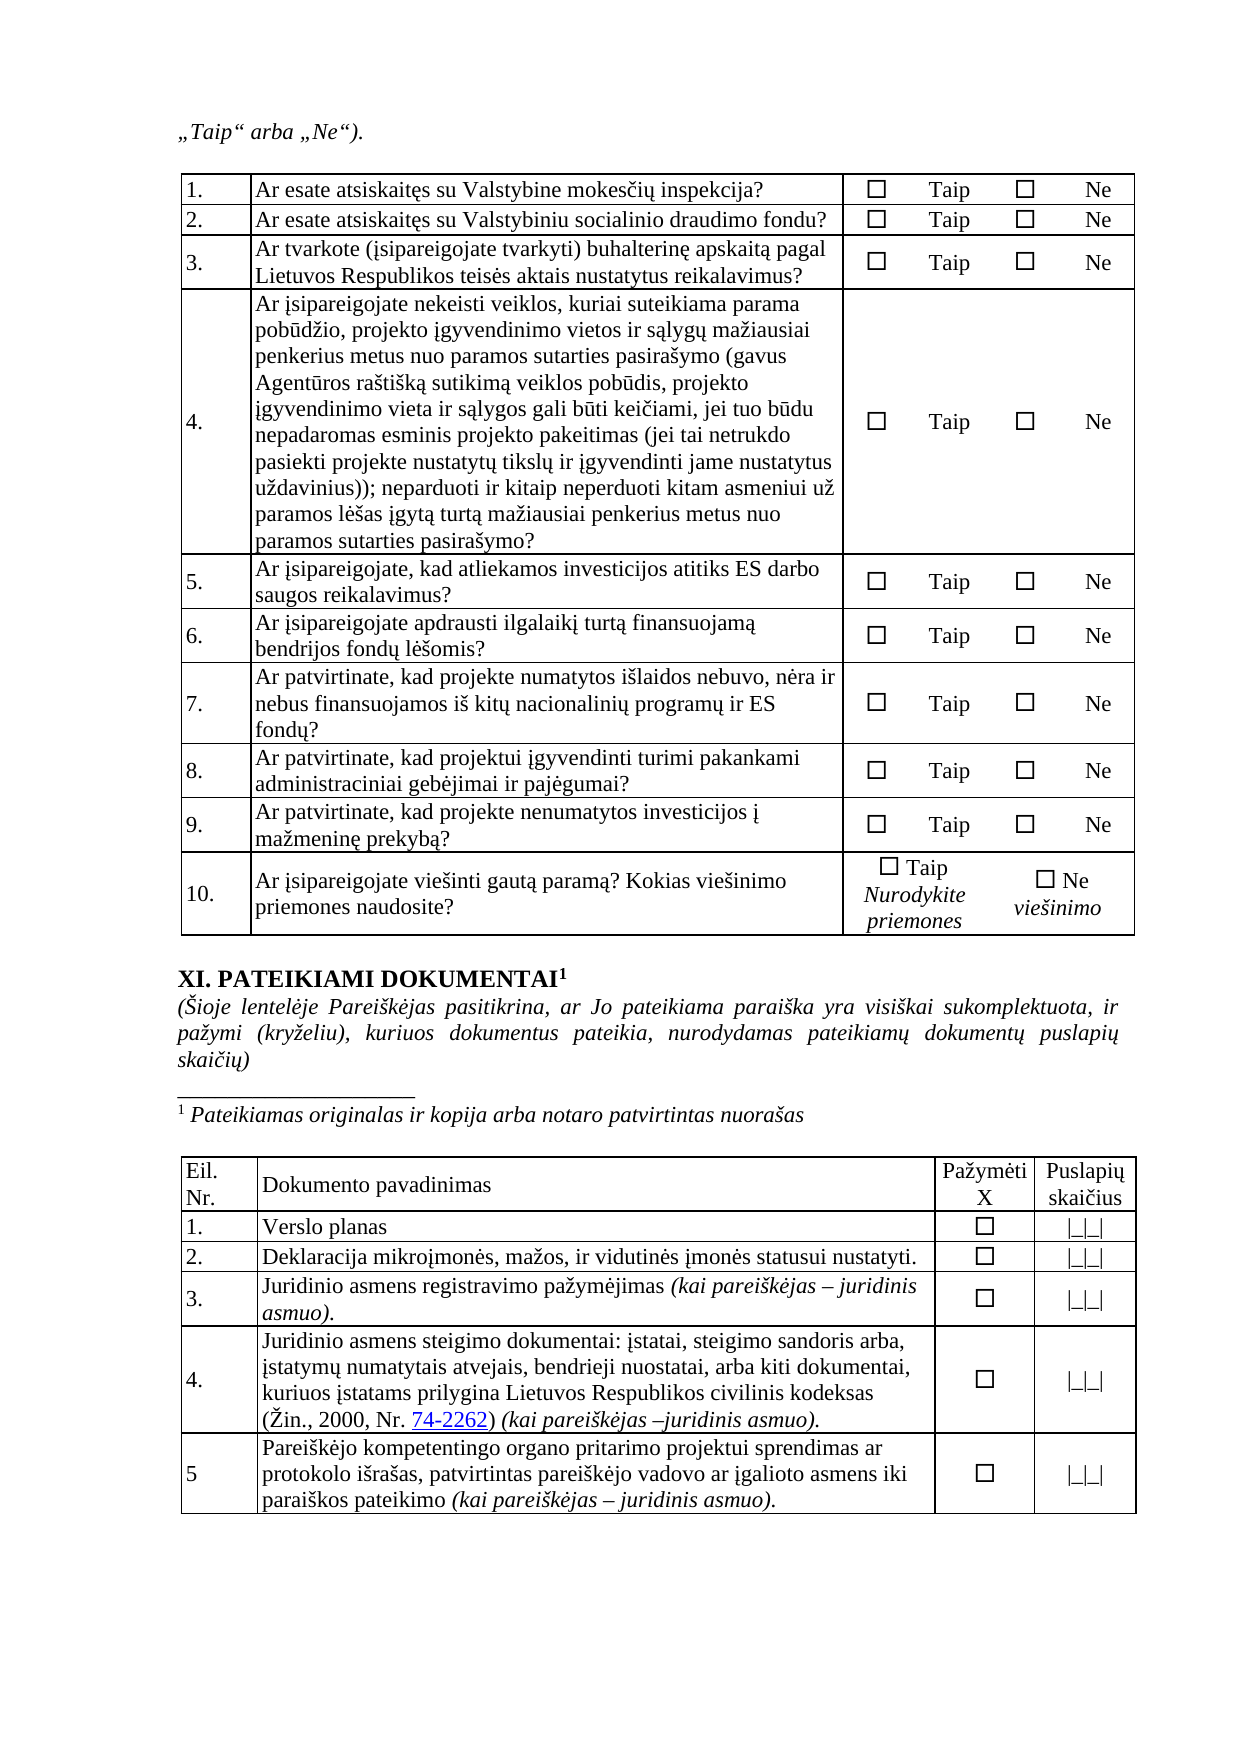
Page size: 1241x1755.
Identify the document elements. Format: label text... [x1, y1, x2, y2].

table_header [] [989, 175, 993, 203]
text XI. PATEIKIAMI DOKUMENTAI1 [177, 964, 1122, 993]
table_cell 5 [182, 1434, 257, 1513]
table_cell |_|_| [1035, 1327, 1135, 1432]
table_cell Ne [1062, 798, 1134, 851]
table_cell Ne [1062, 663, 1134, 742]
table_cell [] [989, 205, 993, 234]
table_cell Ne [1062, 609, 1134, 662]
table_header Eil. Nr. [253, 1158, 257, 1210]
table_cell [] [989, 744, 1062, 797]
table_cell Ar įsipareigojate viešinti gautą paramą? Kokias viešinimo priemones naudosite? [252, 853, 842, 934]
table_cell Ne [1062, 290, 1134, 553]
table_cell Taip [916, 798, 989, 851]
table_cell Taip [916, 555, 989, 607]
table_header Eil. Nr. [182, 1158, 186, 1210]
table_cell Ar esate atsiskaitęs su Valstybiniu socialinio draudimo fondu? [252, 205, 842, 234]
table_cell [] [844, 290, 916, 553]
table_cell [] [989, 609, 1062, 662]
table_cell Ne [1062, 744, 1134, 797]
table_cell [] Ne viešinimo [989, 853, 1134, 934]
table_cell Taip [916, 290, 989, 553]
table_cell [] [912, 205, 916, 234]
table_cell |_|_| [1035, 1242, 1135, 1271]
table_cell 8. [182, 744, 250, 797]
table_cell [] [844, 555, 916, 607]
table_cell 3. [182, 236, 250, 288]
table_header Ar esate atsiskaitęs su Valstybine mokesčių inspekcija? [252, 175, 842, 203]
table_cell Ne [1062, 205, 1134, 234]
table_cell 4. [182, 290, 250, 553]
table_cell [] [1030, 1212, 1034, 1241]
table_cell Taip [916, 663, 989, 742]
table_cell [] [844, 744, 916, 797]
table_cell |_|_| [1035, 1212, 1135, 1241]
table_cell [] [989, 798, 1062, 851]
table_cell 5. [182, 555, 250, 607]
table_cell 6. [182, 609, 250, 662]
table_cell [] [1057, 205, 1062, 234]
table_cell 1. [182, 1212, 257, 1241]
table_cell 10. [182, 853, 250, 934]
table_cell [] [936, 1272, 1034, 1325]
table_cell 4. [182, 1327, 257, 1432]
table_cell Taip [916, 205, 989, 234]
table_header 1. [182, 175, 250, 203]
table_cell Deklaracija mikroįmonės, mažos, ir vidutinės įmonės statusui nustatyti. [258, 1242, 934, 1271]
table_cell [] [844, 609, 916, 662]
table_cell 2. [182, 205, 250, 234]
table_cell [] [844, 236, 916, 288]
table_cell [] [1030, 1242, 1034, 1271]
table_header [] [1057, 175, 1062, 203]
table_header Pažymėti X [1030, 1158, 1034, 1210]
table_cell [] [989, 290, 1062, 553]
table_cell 2. [182, 1242, 257, 1271]
table_cell Ne [1062, 555, 1134, 607]
table_cell [] [936, 1434, 1034, 1513]
table_cell 3. [182, 1272, 257, 1325]
table_header Dokumento pavadinimas [258, 1158, 934, 1210]
table_cell Taip [916, 609, 989, 662]
table_cell 9. [182, 798, 250, 851]
table_cell Taip [916, 744, 989, 797]
text ___________________ [177, 1072, 1122, 1101]
table_cell |_|_| [1035, 1272, 1135, 1325]
text „Taip“ arba „Ne“). [177, 118, 1122, 144]
text 1 Pateikiamas originalas ir kopija arba notaro patvirtintas nuorašas [177, 1101, 1122, 1127]
table_cell Taip [916, 236, 989, 288]
table_cell [] [989, 555, 1062, 607]
table_cell [] [989, 236, 1062, 288]
table_header Ne [1062, 175, 1134, 203]
table_header Taip [916, 175, 989, 203]
table_cell 7. [182, 663, 250, 742]
table_cell [] [844, 663, 916, 742]
table_header [] [912, 175, 916, 203]
table_cell [] [936, 1327, 1034, 1432]
table_cell Ne [1062, 236, 1134, 288]
table_cell [] [844, 798, 916, 851]
table_cell [] [989, 663, 1062, 742]
text (Šioje lentelėje Pareiškėjas pasitikrina, ar Jo pateikiama paraiška yra visiškai sukomplektuota, ir pažymi (kryželiu), kuriuos dokumentus pateikia, nurodydamas pateikiamų dokumentų puslapių skaičių) [177, 993, 1122, 1072]
table_cell Verslo planas [258, 1212, 934, 1241]
table_cell |_|_| [1035, 1434, 1135, 1513]
